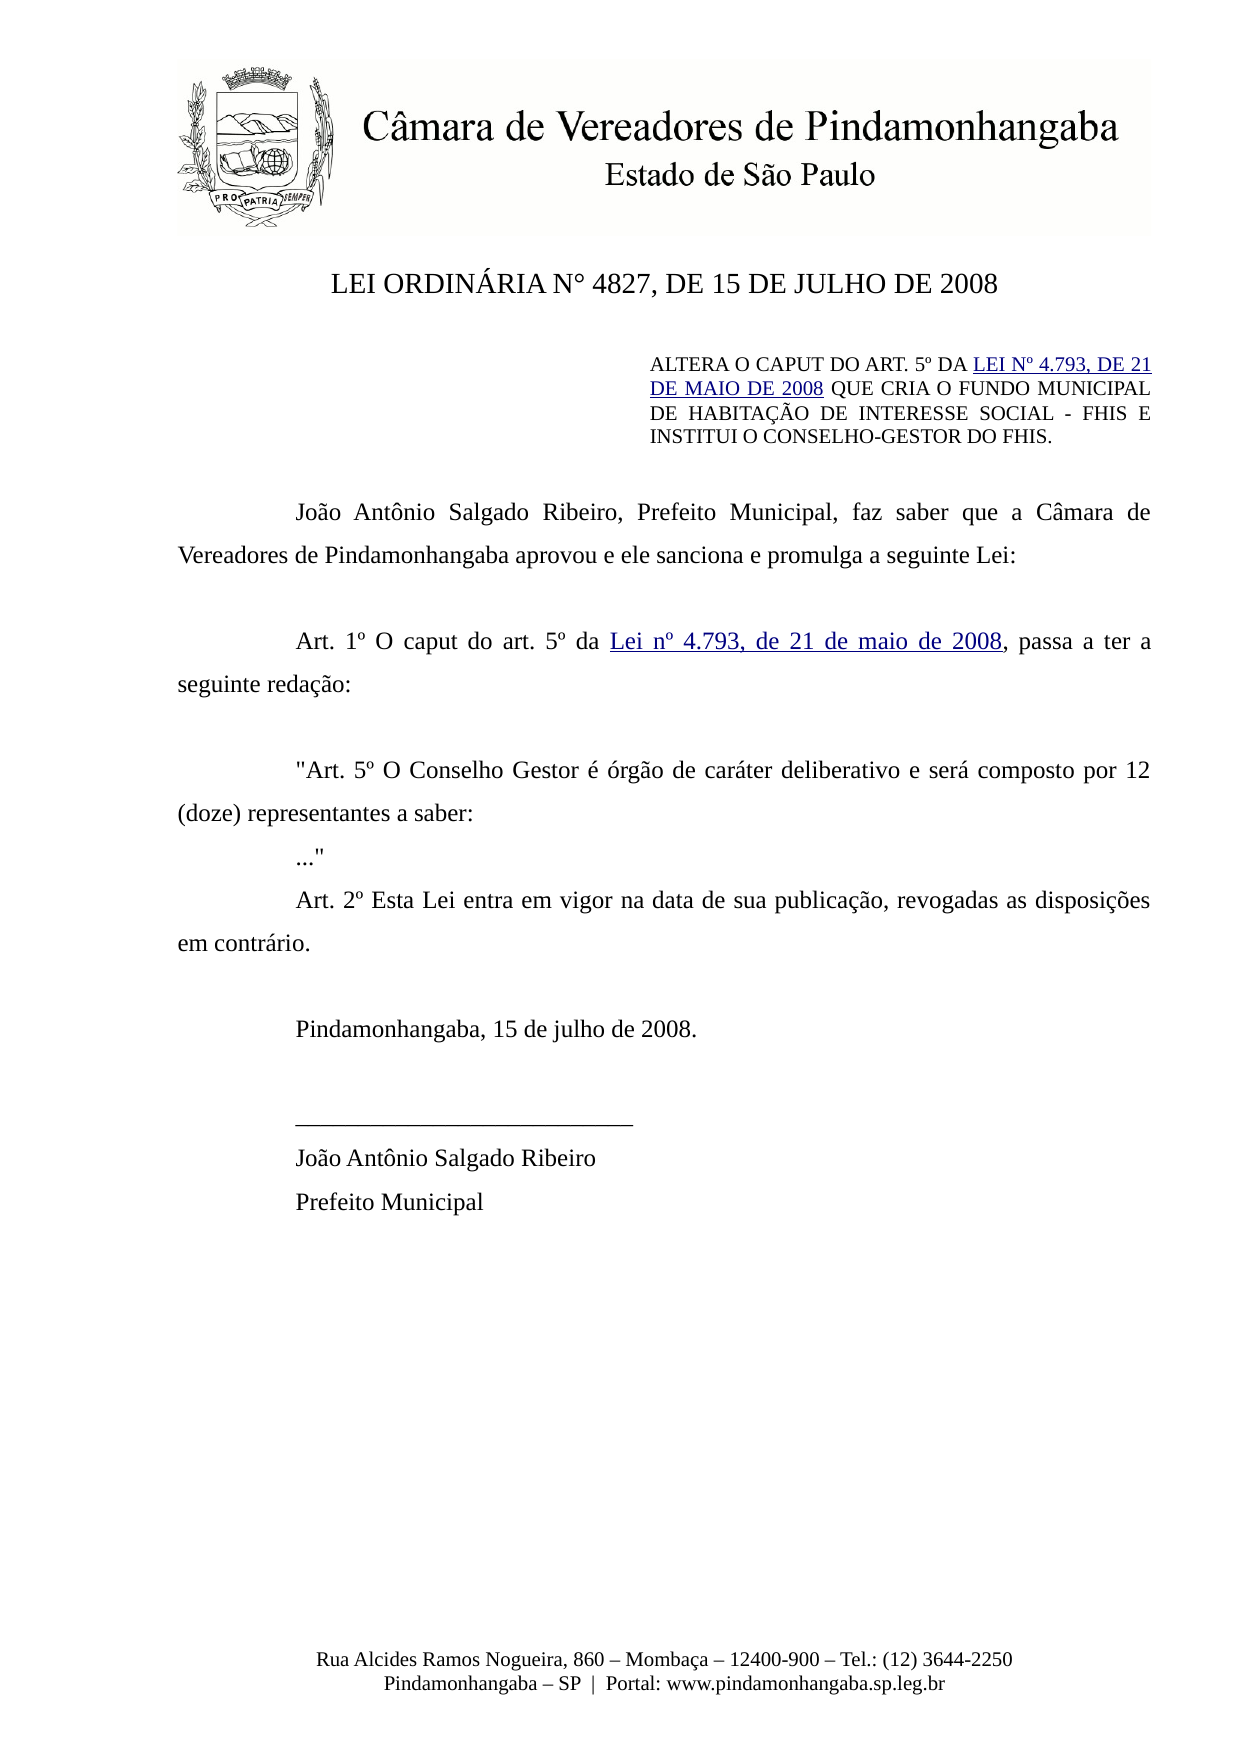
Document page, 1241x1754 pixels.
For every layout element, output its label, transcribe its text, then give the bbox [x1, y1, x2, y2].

picture [177, 59, 1152, 236]
text Pindamonhangaba, 15 de julho de 2008. [177, 1014, 1152, 1043]
text ..." [177, 842, 1152, 870]
text Art. 2º Esta Lei entra em vigor na data de sua publicação, revogadas as disposições em contrário. [177, 885, 1152, 957]
text Prefeito Municipal [177, 1187, 1152, 1215]
text ___________________________ [177, 1100, 1152, 1129]
text Art. 1º O caput do art. 5º da Lei nº 4.793, de 21 de maio de 2008, passa a ter a seguinte redação: [177, 626, 1152, 698]
text LEI ORDINÁRIA N° 4827, de 15 de julho de 2008 [177, 266, 1152, 299]
text ALTERA O CAPUT DO ART. 5º DA LEI Nº 4.793, DE 21 DE MAIO DE 2008 QUE CRIA O FUNDO MUNICIPAL DE HABITAÇÃO DE INTERESSE SOCIAL - FHIS E INSTITUI O CONSELHO-GESTOR DO FHIS. [649, 352, 1152, 448]
text João Antônio Salgado Ribeiro [177, 1143, 1152, 1172]
text "Art. 5º O Conselho Gestor é órgão de caráter deliberativo e será composto por 12 (doze) representantes a saber: [177, 755, 1152, 827]
text João Antônio Salgado Ribeiro, Prefeito Municipal, faz saber que a Câmara de Vereadores de Pindamonhangaba aprovou e ele sanciona e promulga a seguinte Lei: [177, 497, 1152, 568]
